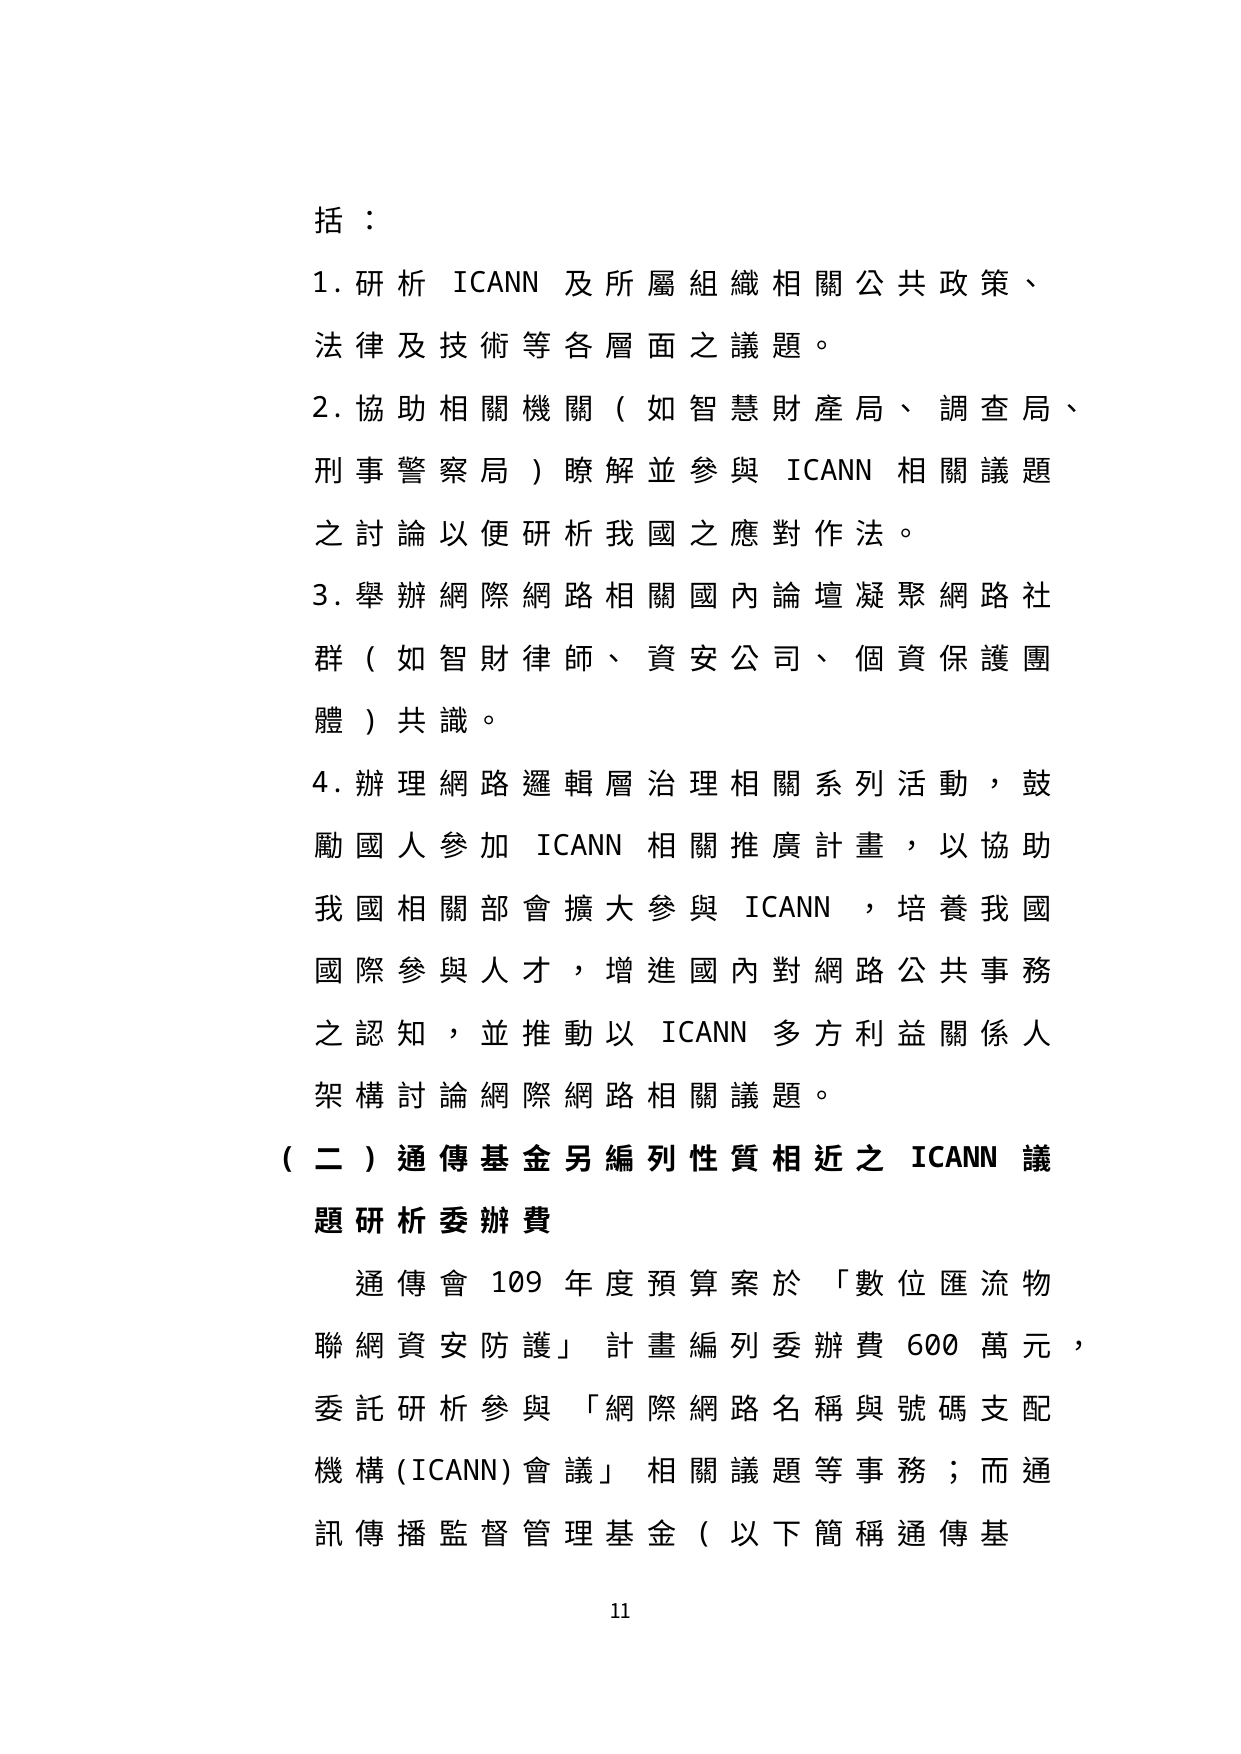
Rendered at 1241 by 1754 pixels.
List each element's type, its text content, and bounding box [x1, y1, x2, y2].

text 3.舉辦網際網路相關國內論壇凝聚網路社群(如智財律師、資安公司、個資保護團體)共識。 [271, 552, 1058, 740]
text (二)通傳基金另編列性質相近之ICANN議題研析委辦費 [242, 1115, 1058, 1240]
text 2.協助相關機關(如智慧財產局、調查局、刑事警察局)瞭解並參與ICANN相關議題之討論以便研析我國之應對作法。 [271, 365, 1058, 552]
text 4.辦理網路邏輯層治理相關系列活動，鼓勵國人參加ICANN相關推廣計畫，以協助我國相關部會擴大參與ICANN，培養我國國際參與人才，增進國內對網路公共事務之認知，並推動以ICANN多方利益關係人架構討論網際網路相關議題。 [271, 740, 1058, 1115]
text 通傳會109年度預算案於「數位匯流物聯網資安防護」計畫編列委辦費600萬元，委託研析參與「網際網路名稱與號碼支配機構(ICANN)會議」相關議題等事務；而通訊傳播監督管理基金(以下簡稱通傳基金)109年度預算案於「通訊傳播射頻與資源業務監理計畫」項下之專業服務費，編列「參與ICANN政府諮詢委員會議題研析與建議」委託研究計畫400萬元，主要為強化參與ICANN政府諮詢委員會之能量相關議題之研究，俾於會議中表達我方立場，以提升國際能見度。 [271, 1240, 1058, 1552]
text 1.研析ICANN及所屬組織相關公共政策、法律及技術等各層面之議題。 [271, 240, 1058, 365]
text 括： [271, 177, 1058, 240]
